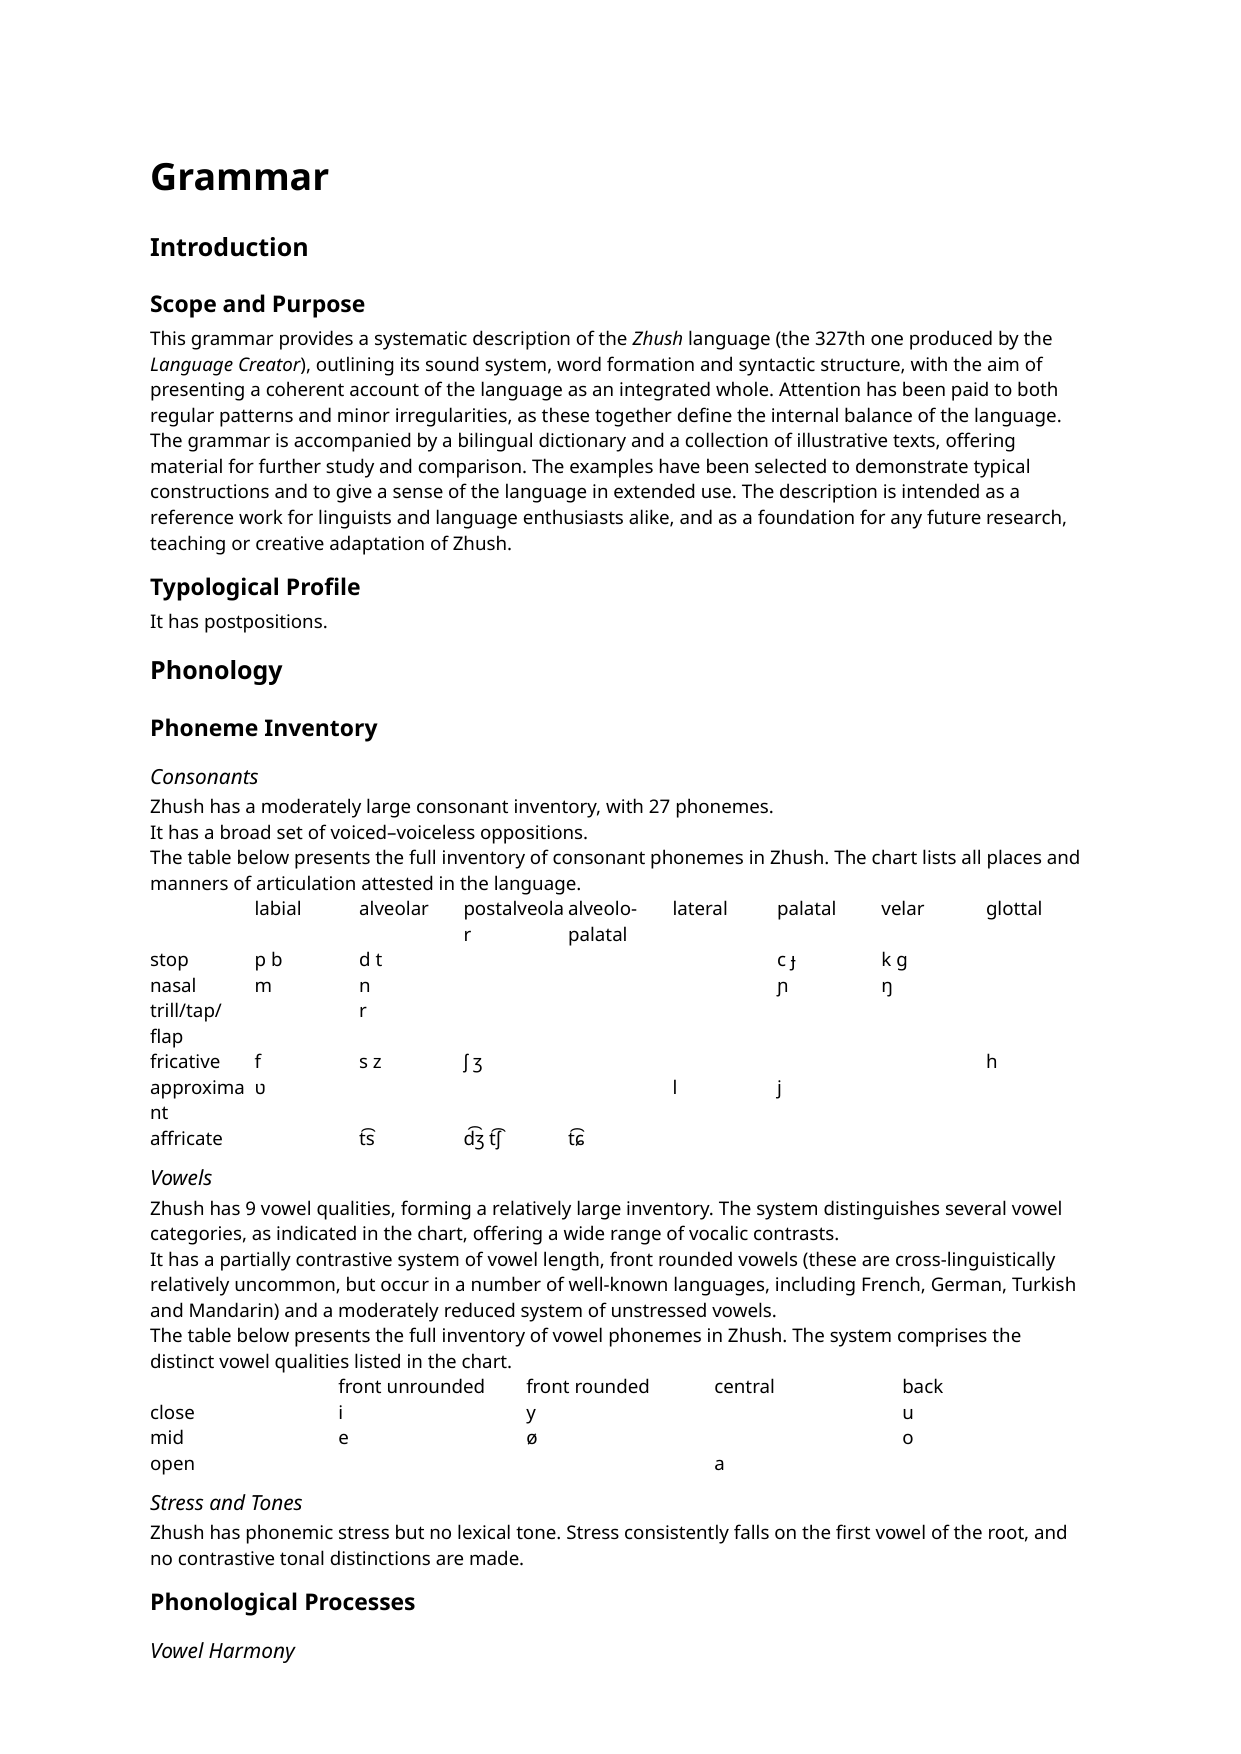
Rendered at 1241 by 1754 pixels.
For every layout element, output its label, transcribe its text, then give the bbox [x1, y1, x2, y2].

table_cell f [254, 1049, 359, 1074]
subtitle Consonants [150, 762, 1090, 790]
table_cell j [777, 1074, 881, 1125]
subtitle Scope and Purpose [150, 288, 1090, 319]
table_header palatal [777, 896, 881, 947]
table_cell h [986, 1049, 1090, 1074]
table_header [150, 1374, 338, 1399]
table_cell [986, 1125, 1090, 1151]
text This grammar provides a systematic description of the Zhush language (the 327th one produced by the Language Creator), outlining its sound system, word formation and syntactic structure, with the aim of presenting a coherent account of the language as an integrated whole. Attention has been paid to both regular patterns and minor irregularities, as these together define the internal balance of the language. [150, 326, 1090, 428]
table_cell [568, 998, 672, 1049]
table_cell s z [359, 1049, 463, 1074]
table_header velar [881, 896, 986, 947]
table_header [150, 896, 254, 947]
table_cell m [254, 972, 359, 998]
table_cell [777, 998, 881, 1049]
table_cell e [338, 1425, 526, 1450]
text The grammar is accompanied by a bilingual dictionary and a collection of illustrative texts, offering material for further study and comparison. The examples have been selected to demonstrate typical constructions and to give a sense of the language in extended use. The description is intended as a reference work for linguists and language enthusiasts alike, and as a foundation for any future research, teaching or creative adaptation of Zhush. [150, 428, 1090, 555]
text Zhush has 9 vowel qualities, forming a relatively large inventory. The system distinguishes several vowel categories, as indicated in the chart, offering a wide range of vocalic contrasts. [150, 1195, 1090, 1246]
table_cell t͡ɕ [568, 1125, 672, 1151]
text It has a broad set of voiced–voiceless oppositions. [150, 819, 1090, 844]
table_header lateral [672, 896, 777, 947]
table_cell [986, 947, 1090, 972]
text It has postpositions. [150, 608, 1090, 634]
table_cell [526, 1450, 714, 1476]
table_cell [254, 998, 359, 1049]
table_cell ʋ [254, 1074, 359, 1125]
table_header labial [254, 896, 359, 947]
table_cell [568, 972, 672, 998]
subtitle Vowel Harmony [150, 1636, 1090, 1665]
table_cell a [714, 1450, 902, 1476]
table_cell l [672, 1074, 777, 1125]
table_cell [714, 1399, 902, 1424]
table_cell [254, 1125, 359, 1151]
table_cell stop [150, 947, 254, 972]
table_cell [777, 1125, 881, 1151]
table_cell close [150, 1399, 338, 1424]
table_cell open [150, 1450, 338, 1476]
table_cell [463, 972, 568, 998]
table_cell [714, 1425, 902, 1450]
table_cell [986, 1074, 1090, 1125]
table_cell ŋ [881, 972, 986, 998]
table_cell y [526, 1399, 714, 1424]
table_cell trill/tap/flap [150, 998, 254, 1049]
subtitle Vowels [150, 1163, 1090, 1192]
table_header alveolar [359, 896, 463, 947]
table_cell [568, 1074, 672, 1125]
table_header back [902, 1374, 1090, 1399]
table_cell [359, 1074, 463, 1125]
text Zhush has a moderately large consonant inventory, with 27 phonemes. [150, 793, 1090, 819]
table_cell nasal [150, 972, 254, 998]
subtitle Introduction [150, 229, 1090, 263]
subtitle Grammar [150, 150, 1090, 201]
table_header front unrounded [338, 1374, 526, 1399]
table_cell [881, 1125, 986, 1151]
table_cell d͡ʒ t͡ʃ [463, 1125, 568, 1151]
table_cell [672, 998, 777, 1049]
table_header front rounded [526, 1374, 714, 1399]
table_cell d t [359, 947, 463, 972]
table_cell [672, 947, 777, 972]
table_cell ø [526, 1425, 714, 1450]
table_cell [881, 998, 986, 1049]
table_cell [777, 1049, 881, 1074]
table_cell [568, 1049, 672, 1074]
table_cell fricative [150, 1049, 254, 1074]
table_header central [714, 1374, 902, 1399]
table_cell [463, 947, 568, 972]
table_cell n [359, 972, 463, 998]
table_cell ɲ [777, 972, 881, 998]
table_header postalveolar [463, 896, 568, 947]
subtitle Phonological Processes [150, 1586, 1090, 1617]
table_cell [463, 998, 568, 1049]
text It has a partially contrastive system of vowel length, front rounded vowels (these are cross-linguistically relatively uncommon, but occur in a number of well-known languages, including French, German, Turkish and Mandarin) and a moderately reduced system of unstressed vowels. [150, 1246, 1090, 1322]
subtitle Typological Profile [150, 571, 1090, 602]
table_cell affricate [150, 1125, 254, 1151]
table_cell u [902, 1399, 1090, 1424]
table_cell [986, 998, 1090, 1049]
table_cell [672, 1049, 777, 1074]
table_cell [338, 1450, 526, 1476]
table_cell [568, 947, 672, 972]
table_cell [881, 1074, 986, 1125]
subtitle Phoneme Inventory [150, 712, 1090, 743]
table_cell mid [150, 1425, 338, 1450]
text The table below presents the full inventory of vowel phonemes in Zhush. The system comprises the distinct vowel qualities listed in the chart. [150, 1322, 1090, 1373]
table_cell o [902, 1425, 1090, 1450]
table_cell [672, 1125, 777, 1151]
table_cell r [359, 998, 463, 1049]
table_cell i [338, 1399, 526, 1424]
table_cell ʃ ʒ [463, 1049, 568, 1074]
table_cell approximant [150, 1074, 254, 1125]
table_cell [902, 1450, 1090, 1476]
table_cell [672, 972, 777, 998]
table_cell [881, 1049, 986, 1074]
table_cell k ɡ [881, 947, 986, 972]
text Zhush has phonemic stress but no lexical tone. Stress consistently falls on the first vowel of the root, and no contrastive tonal distinctions are made. [150, 1519, 1090, 1571]
text The table below presents the full inventory of consonant phonemes in Zhush. The chart lists all places and manners of articulation attested in the language. [150, 844, 1090, 896]
table_header alveolo-palatal [568, 896, 672, 947]
table_cell [986, 972, 1090, 998]
table_cell [463, 1074, 568, 1125]
table_header glottal [986, 896, 1090, 947]
table_cell c ɟ [777, 947, 881, 972]
table_cell p b [254, 947, 359, 972]
table_cell t͡s [359, 1125, 463, 1151]
subtitle Stress and Tones [150, 1488, 1090, 1516]
subtitle Phonology [150, 653, 1090, 687]
